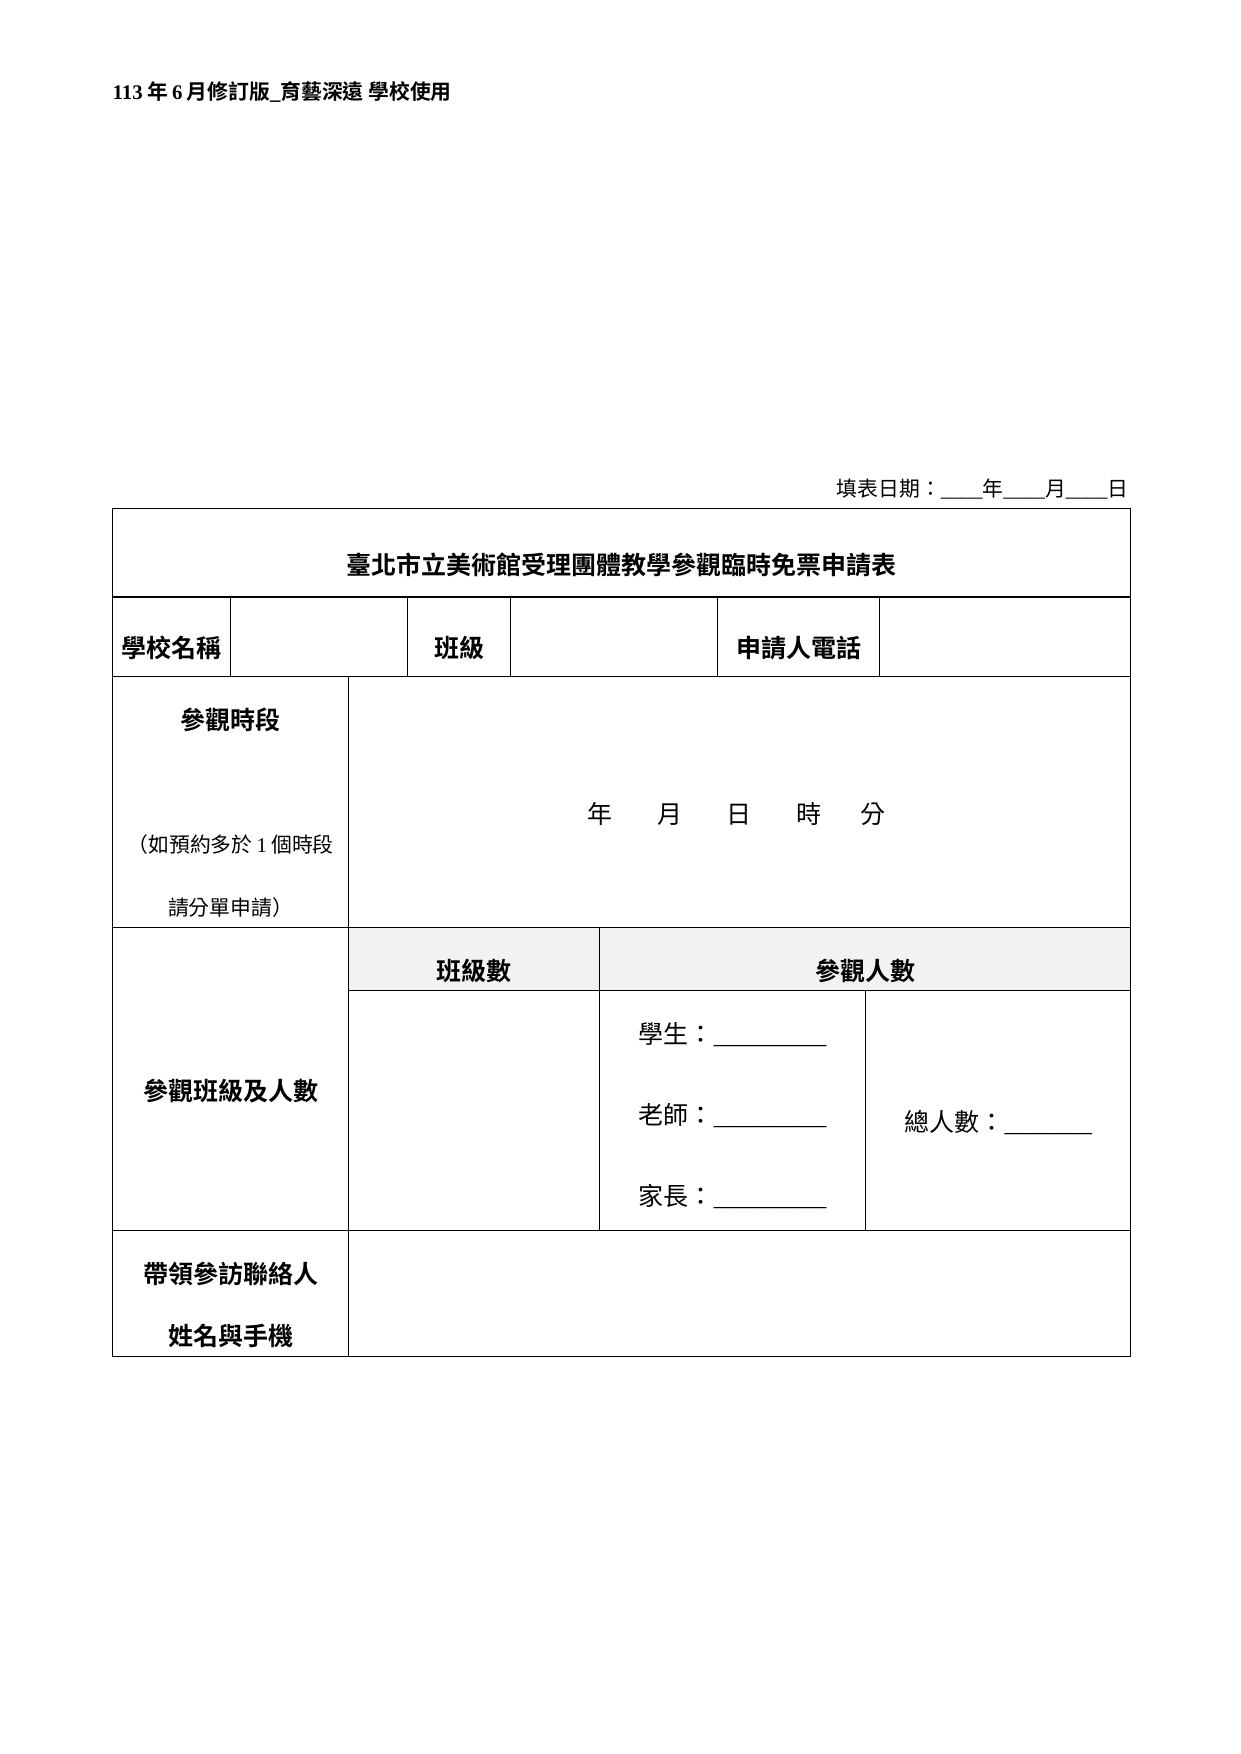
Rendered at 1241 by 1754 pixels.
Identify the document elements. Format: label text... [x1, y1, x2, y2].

table_cell 學校名稱 [113, 598, 230, 676]
table_cell 參觀人數 [600, 928, 1130, 990]
table_cell 班級 [408, 598, 510, 676]
table_cell 帶領參訪聯絡人 姓名與手機 [113, 1231, 348, 1356]
table_cell [349, 991, 599, 1229]
table_cell 參觀班級及人數 [113, 928, 348, 1229]
table_cell 參觀時段 （如預約多於1個時段 請分單申請） [113, 677, 348, 927]
table_header 填表日期：____年____月____日 [113, 446, 1131, 508]
table_cell 班級數 [349, 928, 599, 990]
table_cell 學生：_________ 老師：_________ 家長：_________ [600, 991, 865, 1229]
table_cell 臺北市立美術館受理團體教學參觀臨時免票申請表 [113, 509, 1130, 596]
table_cell 年 月 日 時 分 [349, 677, 1130, 927]
table_cell [511, 598, 717, 676]
table_cell [349, 1231, 1130, 1356]
table_cell 總人數：_______ [866, 991, 1130, 1229]
table_cell [880, 598, 1130, 676]
table_cell 申請人電話 [718, 598, 879, 676]
table_cell [231, 598, 407, 676]
